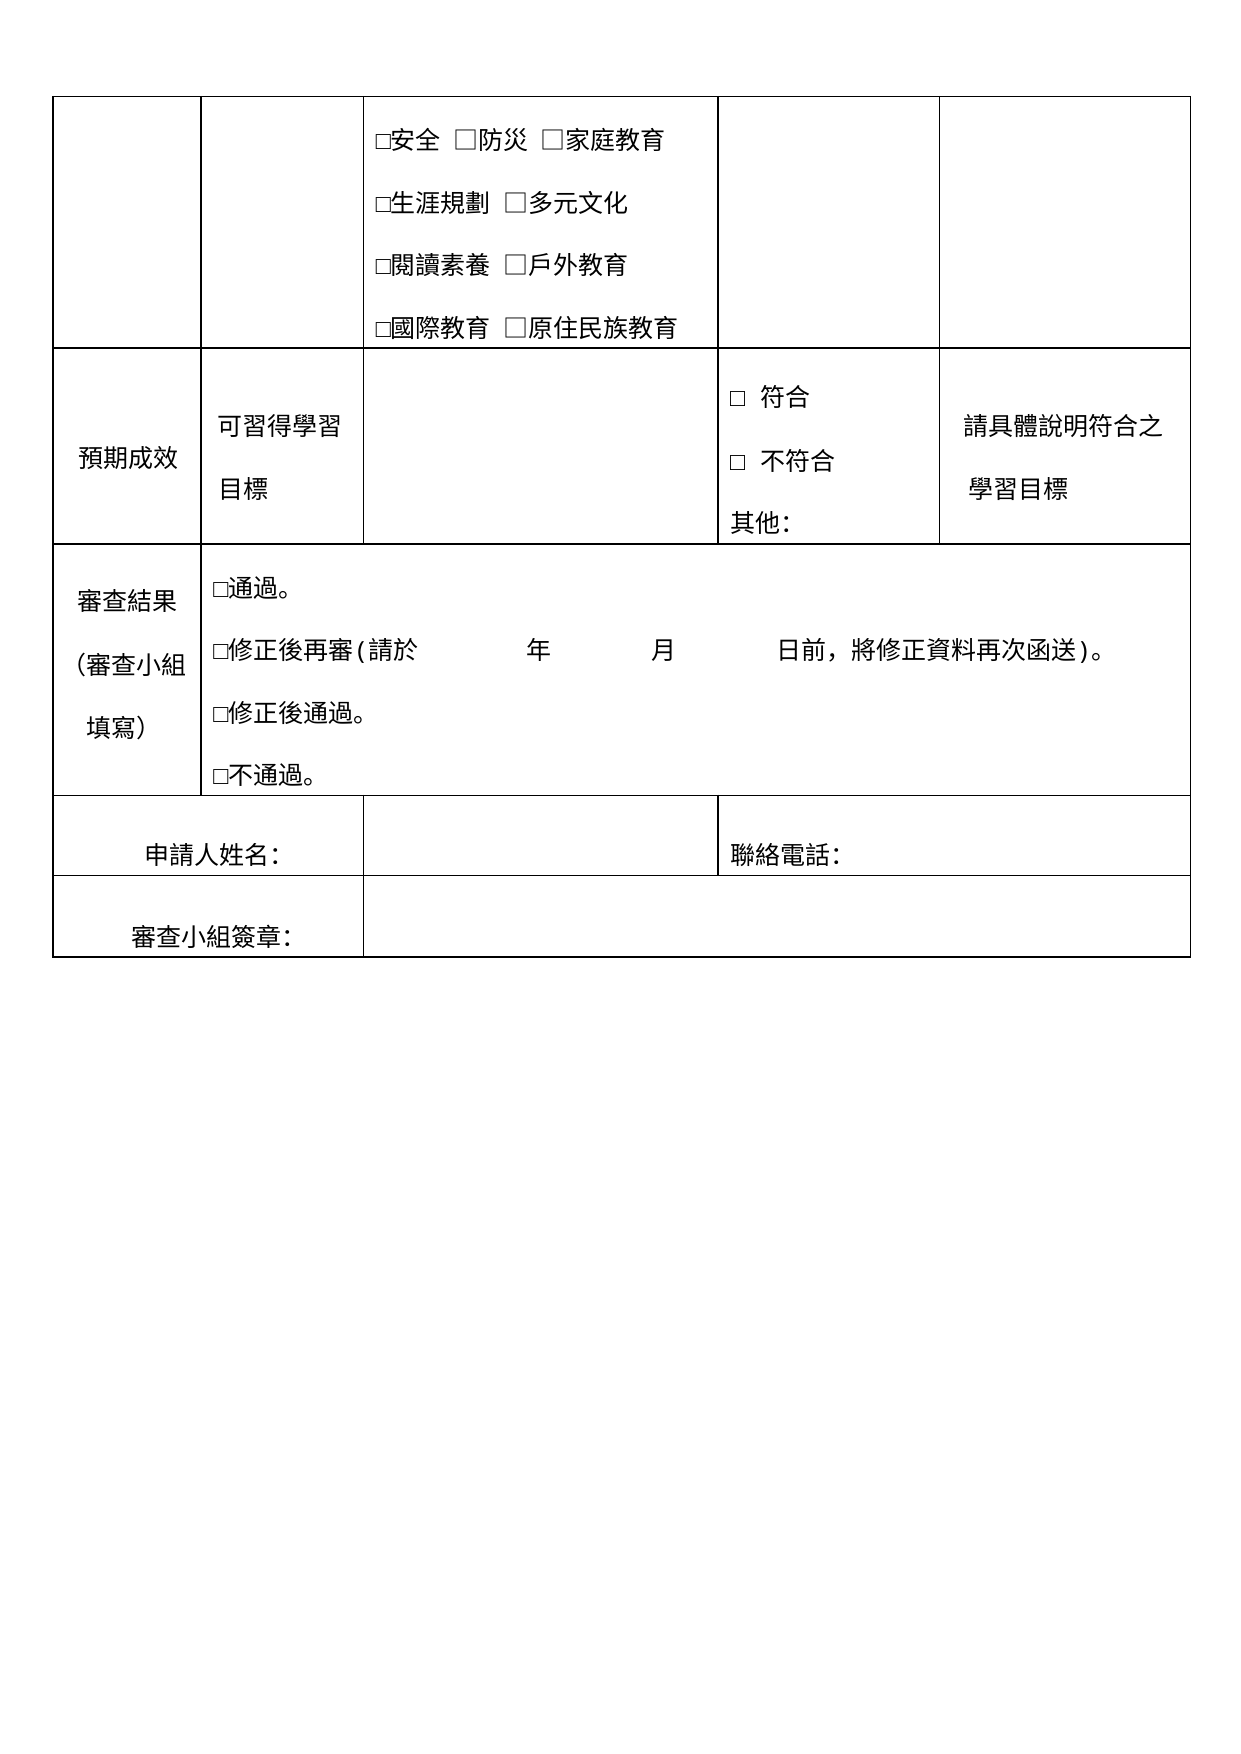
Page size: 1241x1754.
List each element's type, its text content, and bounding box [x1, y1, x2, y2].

table_cell 申請人姓名： [54, 796, 363, 875]
table_cell □安全 □防災 □家庭教育 □生涯規劃 □多元文化 □閱讀素養 □戶外教育 □國際教育 □原住民族教育 [364, 97, 717, 347]
table_cell 預期成效 [54, 349, 200, 543]
table_cell 審查小組簽章： [54, 876, 363, 956]
table_cell [719, 97, 939, 347]
table_cell [202, 97, 363, 347]
table_cell [364, 876, 1190, 956]
table_cell [54, 97, 200, 347]
table_cell 請具體說明符合之學習目標 [940, 349, 1190, 543]
table_cell □通過。 □修正後再審(請於 年 月 日前，將修正資料再次函送)。 □修正後通過。 □不通過。 [202, 545, 1190, 794]
table_cell [940, 97, 1190, 347]
table_cell 聯絡電話： [719, 796, 1190, 875]
table_cell 可習得學習目標 [202, 349, 363, 543]
table_cell □ 符合 □ 不符合 其他： [719, 349, 939, 543]
table_cell [364, 796, 717, 875]
table_cell 審查結果 （審查小組填寫） [54, 545, 200, 794]
table_cell [364, 349, 717, 543]
